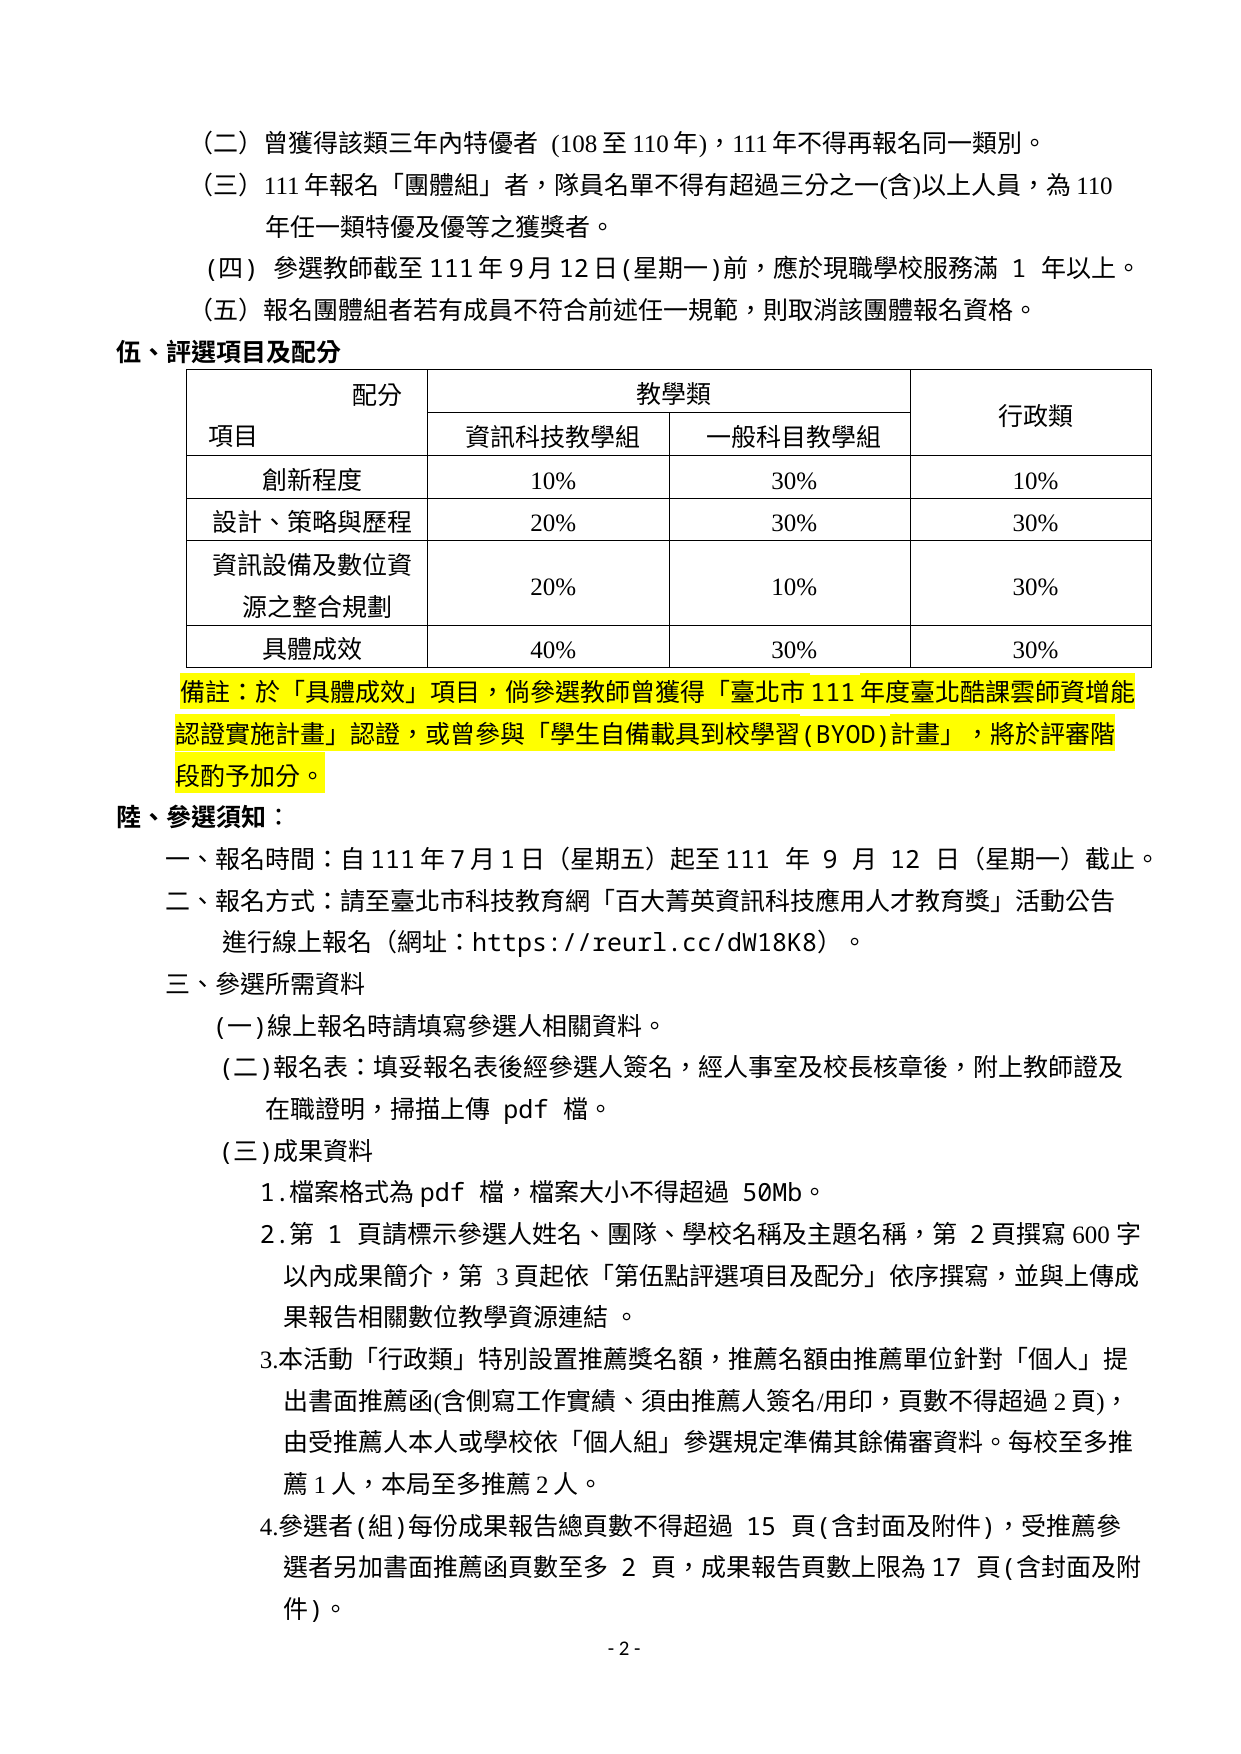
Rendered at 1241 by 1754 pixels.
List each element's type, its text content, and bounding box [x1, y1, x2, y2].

text 陸、參選須知： [116, 793, 1140, 835]
table_cell 10% [428, 456, 669, 497]
text 3.本活動「行政類」特別設置推薦獎名額，推薦名額由推薦單位針對「個人」提出書面推薦函(含側寫工作實績、須由推薦人簽名/用印，頁數不得超過2頁)，由受推薦人本人或學校依「個人組」參選規定準備其餘備審資料。每校至多推薦1人，本局至多推薦2人。 [259, 1335, 1141, 1502]
table_cell 20% [428, 499, 669, 540]
table_header 教學類 [428, 370, 910, 412]
table_cell 10% [670, 541, 910, 624]
text (一)線上報名時請填寫參選人相關資料。 [212, 1002, 1141, 1043]
text （二）曾獲得該類三年內特優者 (108至110年)，111年不得再報名同一類別。 [189, 119, 1141, 161]
text 二、報名方式：請至臺北市科技教育網「百大菁英資訊科技應用人才教育獎」活動公告進行線上報名（網址：https://reurl.cc/dW18K8）。 [165, 877, 1140, 960]
table_header 行政類 [911, 370, 1151, 455]
text 2.第 1 頁請標示參選人姓名、團隊、學校名稱及主題名稱，第 2 頁撰寫 600 字以內成果簡介，第 3 頁起依「第伍點評選項目及配分」依序撰寫，並與上傳成果報告相關數位教學資源連結 。 [259, 1210, 1141, 1335]
text 三、參選所需資料 [165, 960, 1140, 1002]
table_cell 資訊設備及數位資源之整合規劃 [187, 541, 427, 624]
text 伍、評選項目及配分 [116, 328, 1140, 369]
table_cell 30% [911, 541, 1151, 624]
text 備註：於「具體成效」項目，倘參選教師曾獲得「臺北市111年度臺北酷課雲師資增能認證實施計畫」認證，或曾參與「學生自備載具到校學習(BYOD)計畫」，將於評審階段酌予加分。 [165, 668, 1140, 793]
text 1.檔案格式為pdf 檔，檔案大小不得超過 50Mb。 [259, 1168, 1141, 1210]
table_cell 30% [670, 456, 910, 497]
table_cell 40% [428, 626, 669, 667]
table_cell 30% [670, 626, 910, 667]
text 4.參選者(組)每份成果報告總頁數不得超過 15 頁(含封面及附件)，受推薦參選者另加書面推薦函頁數至多 2 頁，成果報告頁數上限為17 頁(含封面及附件)。 [259, 1502, 1141, 1627]
table_header 配分 項目 [187, 370, 427, 455]
table_cell 30% [911, 626, 1151, 667]
table_cell 30% [911, 499, 1151, 540]
table_cell 20% [428, 541, 669, 624]
text （五）報名團體組者若有成員不符合前述任一規範，則取消該團體報名資格。 [189, 286, 1141, 328]
text (三)成果資料 [218, 1127, 1141, 1168]
text (二)報名表：填妥報名表後經參選人簽名，經人事室及校長核章後，附上教師證及在職證明，掃描上傳 pdf 檔。 [189, 1043, 1141, 1127]
text (四) 參選教師截至111年9月12日(星期一)前，應於現職學校服務滿 1 年以上。 [189, 244, 1141, 286]
table_cell 具體成效 [187, 626, 427, 667]
table_cell 設計、策略與歷程 [187, 499, 427, 540]
table_cell 一般科目教學組 [670, 413, 910, 455]
table_cell 10% [911, 456, 1151, 497]
text （三）111年報名「團體組」者，隊員名單不得有超過三分之一(含)以上人員，為110年任一類特優及優等之獲獎者。 [189, 161, 1141, 244]
text 一、報名時間：自111年7月1日（星期五）起至111 年 9 月 12 日（星期一）截止。 [165, 835, 1140, 877]
table_cell 創新程度 [187, 456, 427, 497]
table_cell 資訊科技教學組 [428, 413, 669, 455]
table_cell 30% [670, 499, 910, 540]
